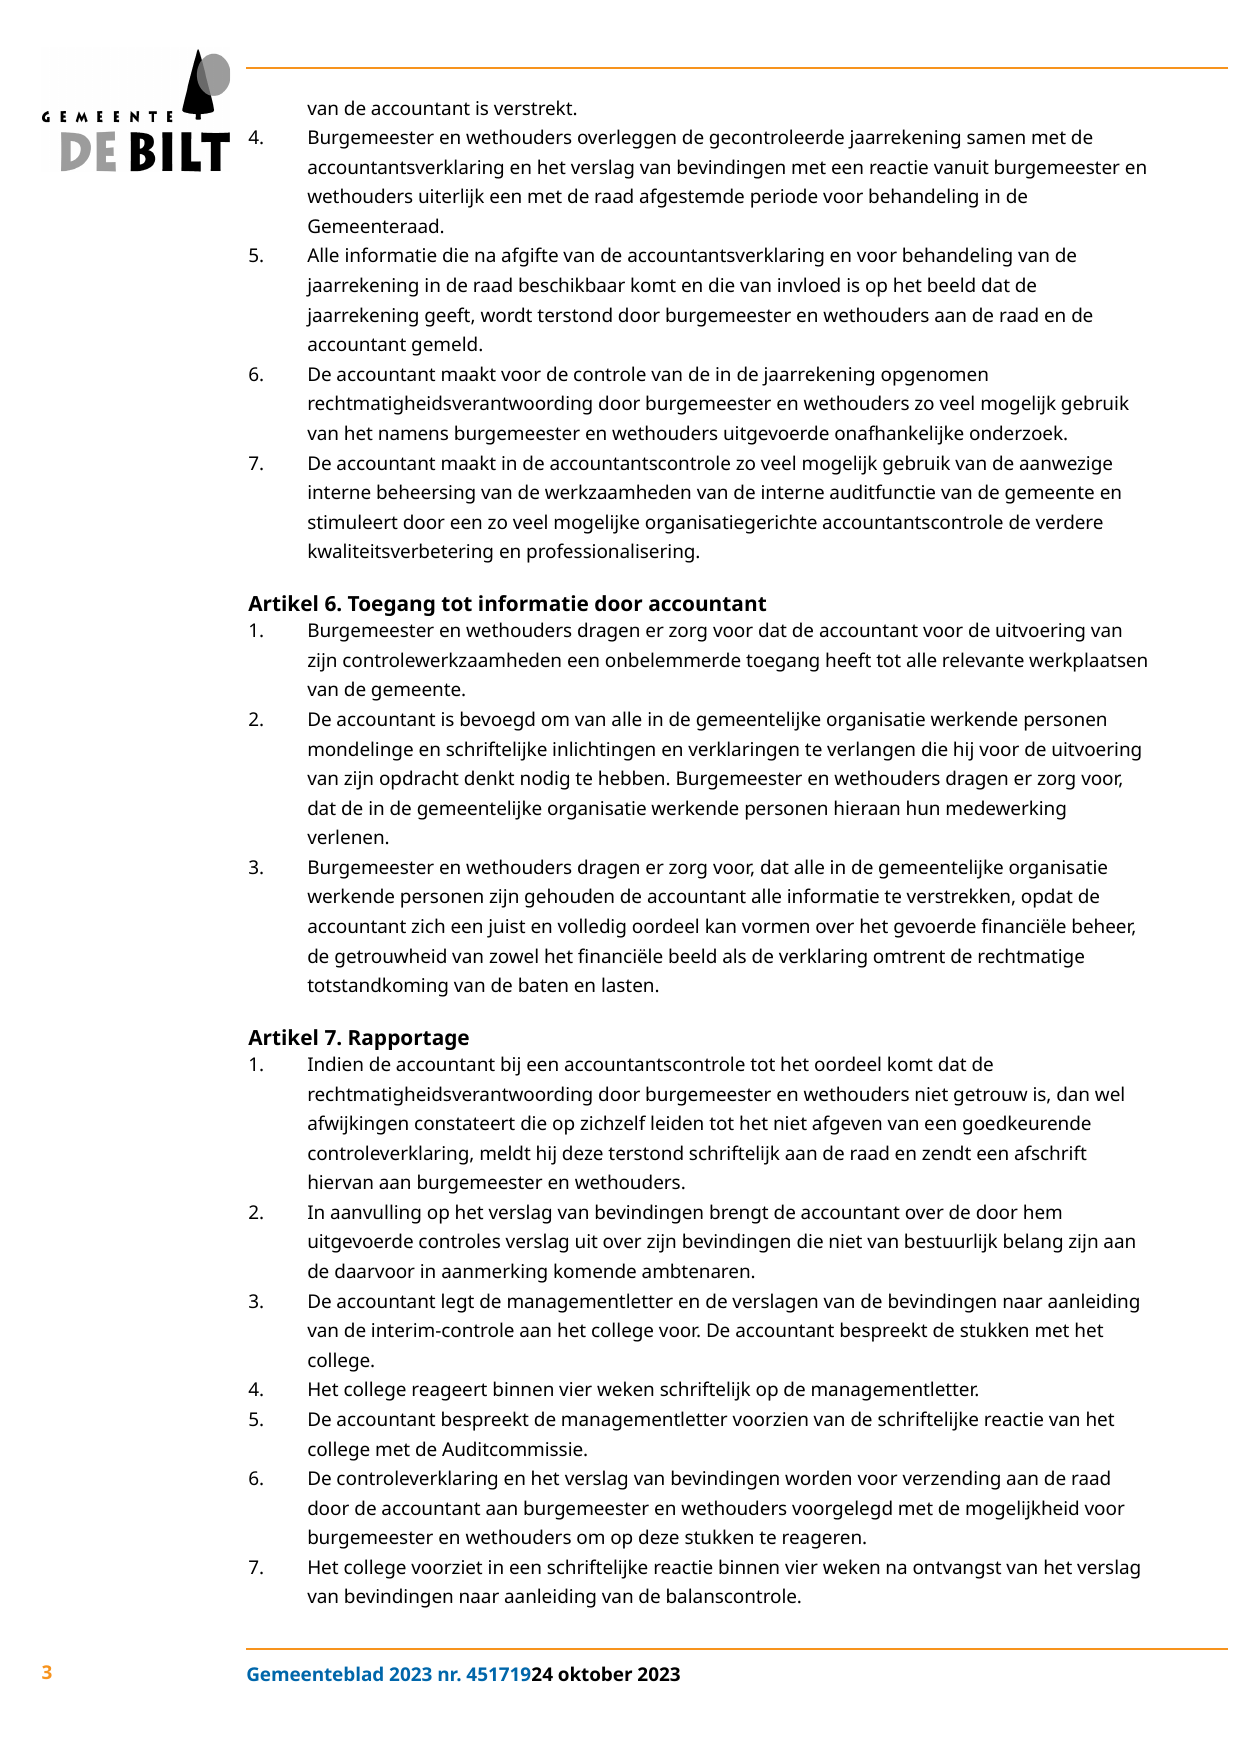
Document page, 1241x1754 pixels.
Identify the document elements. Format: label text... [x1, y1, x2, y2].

list Alle informatie die na afgifte van de accountantsverklaring en voor behandeling van de jaarrekening in de raad beschikbaar komt en die van invloed is op het beeld dat de jaarrekening geeft, wordt terstond door burgemeester en wethouders aan de raad en de accountant gemeld. [248, 243, 1152, 357]
list Indien de accountant bij een accountantscontrole tot het oordeel komt dat de rechtmatigheidsverantwoording door burgemeester en wethouders niet getrouw is, dan wel afwijkingen constateert die op zichzelf leiden tot het niet afgeven van een goedkeurende controleverklaring, meldt hij deze terstond schriftelijk aan de raad en zendt een afschrift hiervan aan burgemeester en wethouders. [248, 1051, 1152, 1195]
list Burgemeester en wethouders overleggen de gecontroleerde jaarrekening samen met de accountantsverklaring en het verslag van bevindingen met een reactie vanuit burgemeester en wethouders uiterlijk een met de raad afgestemde periode voor behandeling in de Gemeenteraad. [248, 124, 1152, 239]
list De accountant is bevoegd om van alle in de gemeentelijke organisatie werkende personen mondelinge en schriftelijke inlichtingen en verklaringen te verlangen die hij voor de uitvoering van zijn opdracht denkt nodig te hebben. Burgemeester en wethouders dragen er zorg voor, dat de in de gemeentelijke organisatie werkende personen hieraan hun medewerking verlenen. [248, 706, 1152, 850]
text Artikel 6. Toegang tot informatie door accountant [248, 589, 1152, 617]
list Burgemeester en wethouders dragen er zorg voor, dat alle in de gemeentelijke organisatie werkende personen zijn gehouden de accountant alle informatie te verstrekken, opdat de accountant zich een juist en volledig oordeel kan vormen over het gevoerde financiële beheer, de getrouwheid van zowel het financiële beeld als de verklaring omtrent de rechtmatige totstandkoming van de baten en lasten. [248, 854, 1152, 998]
text Artikel 7. Rapportage [248, 1023, 1152, 1051]
list De accountant maakt in de accountantscontrole zo veel mogelijk gebruik van de aanwezige interne beheersing van de werkzaamheden van de interne auditfunctie van de gemeente en stimuleert door een zo veel mogelijke organisatiegerichte accountantscontrole de verdere kwaliteitsverbetering en professionalisering. [248, 450, 1152, 564]
list Het college voorziet in een schriftelijke reactie binnen vier weken na ontvangst van het verslag van bevindingen naar aanleiding van de balanscontrole. [248, 1554, 1152, 1609]
picture [41, 47, 231, 172]
list In aanvulling op het verslag van bevindingen brengt de accountant over de door hem uitgevoerde controles verslag uit over zijn bevindingen die niet van bestuurlijk belang zijn aan de daarvoor in aanmerking komende ambtenaren. [248, 1199, 1152, 1284]
list Burgemeester en wethouders dragen er zorg voor dat de accountant voor de uitvoering van zijn controlewerkzaamheden een onbelemmerde toegang heeft tot alle relevante werkplaatsen van de gemeente. [248, 617, 1152, 702]
list De accountant legt de managementletter en de verslagen van de bevindingen naar aanleiding van de interim-controle aan het college voor. De accountant bespreekt de stukken met het college. [248, 1288, 1152, 1373]
list Het college reageert binnen vier weken schriftelijk op de managementletter. [248, 1377, 1152, 1402]
list De accountant maakt voor de controle van de in de jaarrekening opgenomen rechtmatigheidsverantwoording door burgemeester en wethouders zo veel mogelijk gebruik van het namens burgemeester en wethouders uitgevoerde onafhankelijke onderzoek. [248, 361, 1152, 446]
list De accountant bespreekt de managementletter voorzien van de schriftelijke reactie van het college met de Auditcommissie. [248, 1406, 1152, 1462]
list van de accountant is verstrekt. [248, 95, 1152, 121]
list De controleverklaring en het verslag van bevindingen worden voor verzending aan de raad door de accountant aan burgemeester en wethouders voorgelegd met de mogelijkheid voor burgemeester en wethouders om op deze stukken te reageren. [248, 1465, 1152, 1550]
